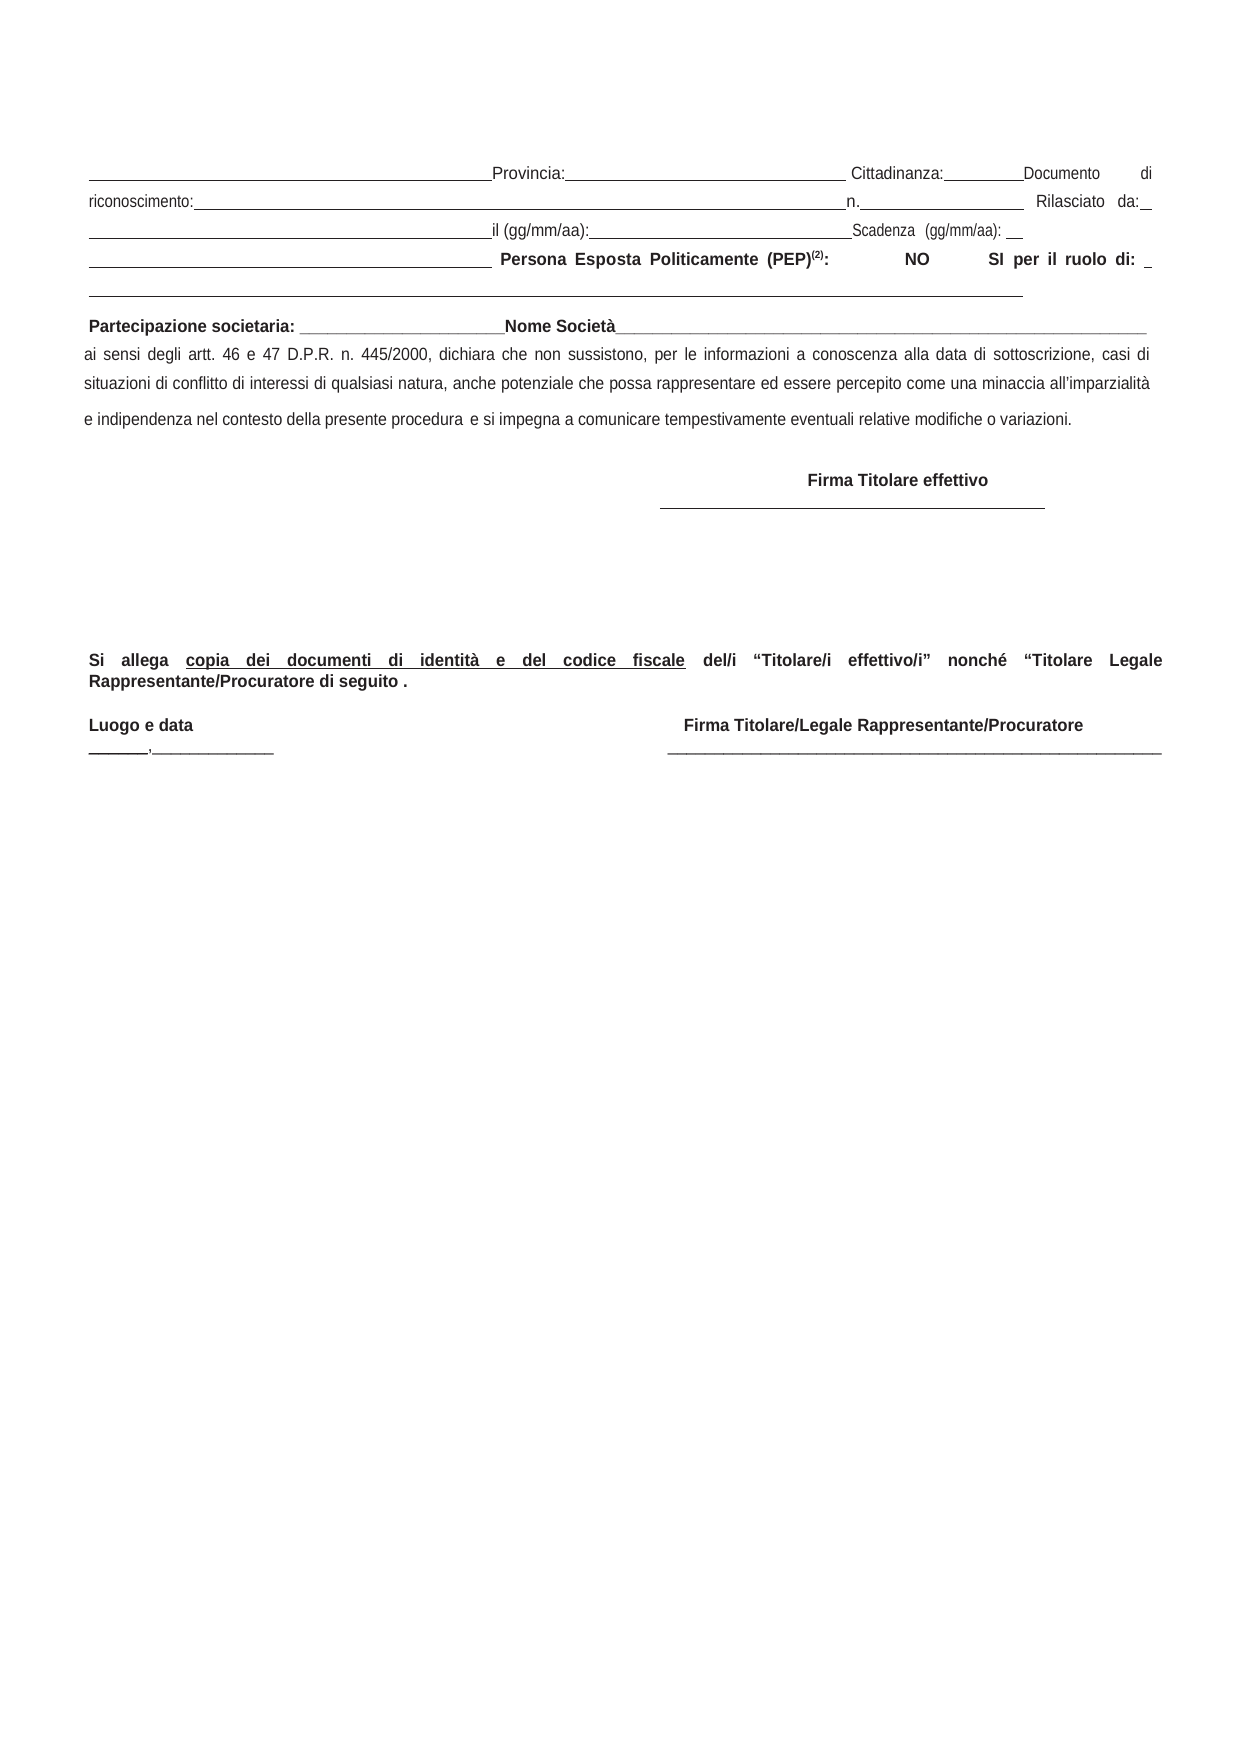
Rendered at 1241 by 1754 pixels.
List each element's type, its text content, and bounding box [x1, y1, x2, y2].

subtitle Si allega copia dei documenti di identità e del codice fiscale del/i “Titolare/i effettivo/i” nonché “Titolare Legale Rappresentante/Procuratore di seguito . [88, 650, 1163, 691]
text Firma Titolare effettivo [807, 470, 1163, 490]
text Partecipazione societaria: ______________________Nome Società_________________________________________________________ [88, 315, 1152, 336]
text Luogo e data Firma Titolare/Legale Rappresentante/Procuratore [88, 714, 1163, 735]
text ai sensi degli artt. 46 e 47 D.P.R. n. 445/2000, dichiara che non sussistono, per le informazioni a conoscenza alla data di sottoscrizione, casi di situazioni di conflitto di interessi di qualsiasi natura, anche potenziale che possa rappresentare ed essere percepito come una minaccia all’imparzialità e indipendenza nel contesto della presente procedura e si impegna a comunicare tempestivamente eventuali relative modifiche o variazioni. [84, 344, 1152, 430]
text Provincia: Cittadinanza: Documento di riconoscimento: n. Rilasciato da: il (gg/mm/aa): Scadenza (gg/mm/aa): Persona Esposta Politicamente (PEP)(2): NO SI per il ruolo di: [88, 162, 1152, 298]
text ______,_____________ _____________________________________________________ [88, 735, 1163, 755]
